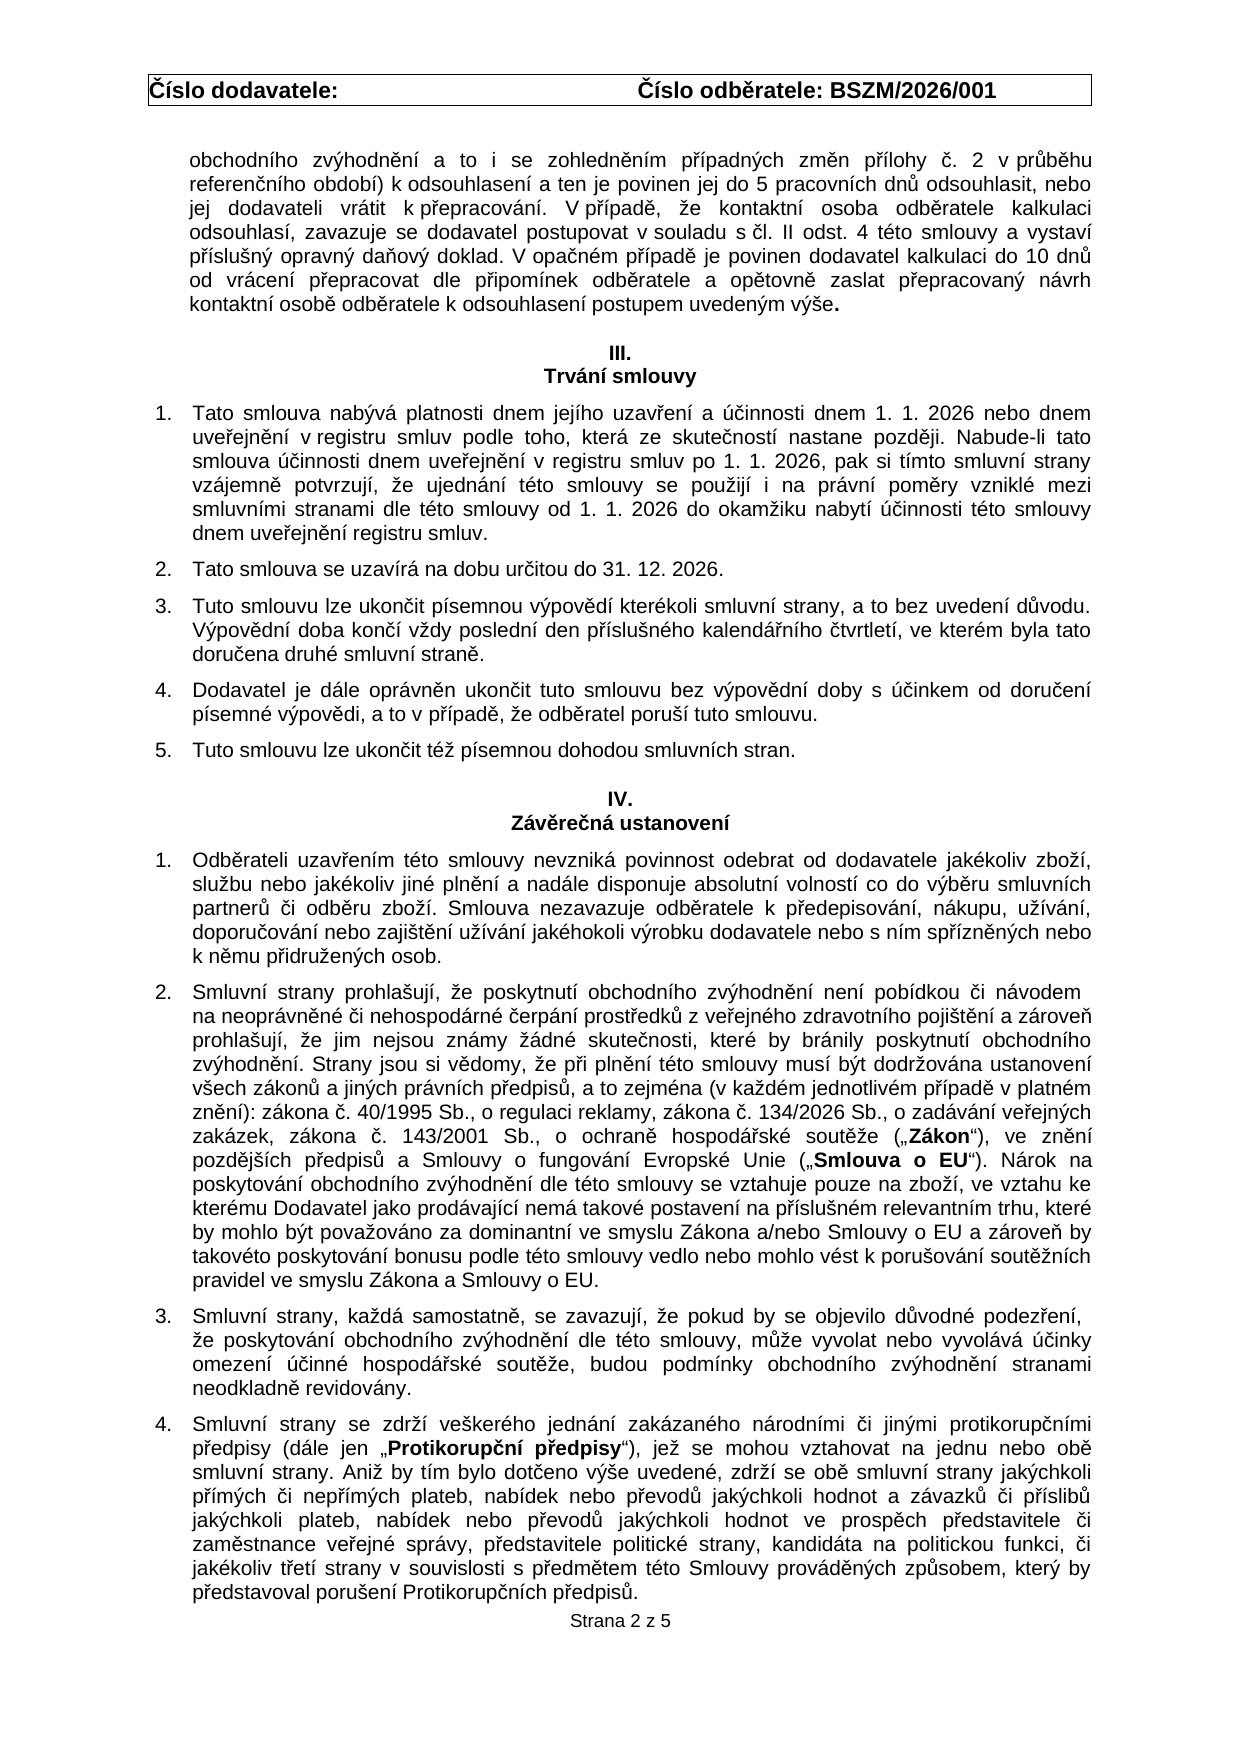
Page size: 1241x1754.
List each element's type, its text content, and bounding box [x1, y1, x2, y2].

text Trvání smlouvy [148, 364, 1092, 388]
list Smluvní strany se zdrží veškerého jednání zakázaného národními či jinými protikorupčními předpisy (dále jen „Protikorupční předpisy“), jež se mohou vztahovat na jednu nebo obě smluvní strany. Aniž by tím bylo dotčeno výše uvedené, zdrží se obě smluvní strany jakýchkoli přímých či nepřímých plateb, nabídek nebo převodů jakýchkoli hodnot a závazků či příslibů jakýchkoli plateb, nabídek nebo převodů jakýchkoli hodnot ve prospěch představitele či zaměstnance veřejné správy, představitele politické strany, kandidáta na politickou funkci, či jakékoliv třetí strany v souvislosti s předmětem této Smlouvy prováděných způsobem, který by představoval porušení Protikorupčních předpisů. [155, 1412, 1092, 1604]
list Tato smlouva nabývá platnosti dnem jejího uzavření a účinnosti dnem 1. 1. 2026 nebo dnem uveřejnění v registru smluv podle toho, která ze skutečností nastane později. Nabude-li tato smlouva účinnosti dnem uveřejnění v registru smluv po 1. 1. 2026, pak si tímto smluvní strany vzájemně potvrzují, že ujednání této smlouvy se použijí i na právní poměry vzniklé mezi smluvními stranami dle této smlouvy od 1. 1. 2026 do okamžiku nabytí účinnosti této smlouvy dnem uveřejnění registru smluv. [155, 401, 1092, 544]
list Odběrateli uzavřením této smlouvy nevzniká povinnost odebrat od dodavatele jakékoliv zboží, službu nebo jakékoliv jiné plnění a nadále disponuje absolutní volností co do výběru smluvních partnerů či odběru zboží. Smlouva nezavazuje odběratele k předepisování, nákupu, užívání, doporučování nebo zajištění užívání jakéhokoli výrobku dodavatele nebo s ním spřízněných nebo k němu přidružených osob. [155, 848, 1092, 967]
text III. [148, 340, 1092, 364]
list Tuto smlouvu lze ukončit též písemnou dohodou smluvních stran. [155, 738, 1092, 762]
list Tuto smlouvu lze ukončit písemnou výpovědí kterékoli smluvní strany, a to bez uvedení důvodu. Výpovědní doba končí vždy poslední den příslušného kalendářního čtvrtletí, ve kterém byla tato doručena druhé smluvní straně. [155, 593, 1092, 665]
list Tato smlouva se uzavírá na dobu určitou do 31. 12. 2026. [155, 557, 1092, 581]
text IV. [148, 787, 1092, 811]
list Smluvní strany prohlašují, že poskytnutí obchodního zvýhodnění není pobídkou či návodem na neoprávněné či nehospodárné čerpání prostředků z veřejného zdravotního pojištění a zároveň prohlašují, že jim nejsou známy žádné skutečnosti, které by bránily poskytnutí obchodního zvýhodnění. Strany jsou si vědomy, že při plnění této smlouvy musí být dodržována ustanovení všech zákonů a jiných právních předpisů, a to zejména (v každém jednotlivém případě v platném znění): zákona č. 40/1995 Sb., o regulaci reklamy, zákona č. 134/2026 Sb., o zadávání veřejných zakázek, zákona č. 143/2001 Sb., o ochraně hospodářské soutěže („Zákon“), ve znění pozdějších předpisů a Smlouvy o fungování Evropské Unie („Smlouva o EU“). Nárok na poskytování obchodního zvýhodnění dle této smlouvy se vztahuje pouze na zboží, ve vztahu ke kterému Dodavatel jako prodávající nemá takové postavení na příslušném relevantním trhu, které by mohlo být považováno za dominantní ve smyslu Zákona a/nebo Smlouvy o EU a zároveň by takovéto poskytování bonusu podle této smlouvy vedlo nebo mohlo vést k porušování soutěžních pravidel ve smyslu Zákona a Smlouvy o EU. [155, 980, 1092, 1291]
list obchodního zvýhodnění a to i se zohledněním případných změn přílohy č. 2 v průběhu referenčního období) k odsouhlasení a ten je povinen jej do 5 pracovních dnů odsouhlasit, nebo jej dodavateli vrátit k přepracování. V případě, že kontaktní osoba odběratele kalkulaci odsouhlasí, zavazuje se dodavatel postupovat v souladu s čl. II odst. 4 této smlouvy a vystaví příslušný opravný daňový doklad. V opačném případě je povinen dodavatel kalkulaci do 10 dnů od vrácení přepracovat dle připomínek odběratele a opětovně zaslat přepracovaný návrh kontaktní osobě odběratele k odsouhlasení postupem uvedeným výše. [152, 148, 1092, 315]
list Dodavatel je dále oprávněn ukončit tuto smlouvu bez výpovědní doby s účinkem od doručení písemné výpovědi, a to v případě, že odběratel poruší tuto smlouvu. [155, 678, 1092, 726]
text Závěrečná ustanovení [148, 811, 1092, 835]
list Smluvní strany, každá samostatně, se zavazují, že pokud by se objevilo důvodné podezření, že poskytování obchodního zvýhodnění dle této smlouvy, může vyvolat nebo vyvolává účinky omezení účinné hospodářské soutěže, budou podmínky obchodního zvýhodnění stranami neodkladně revidovány. [155, 1304, 1092, 1400]
